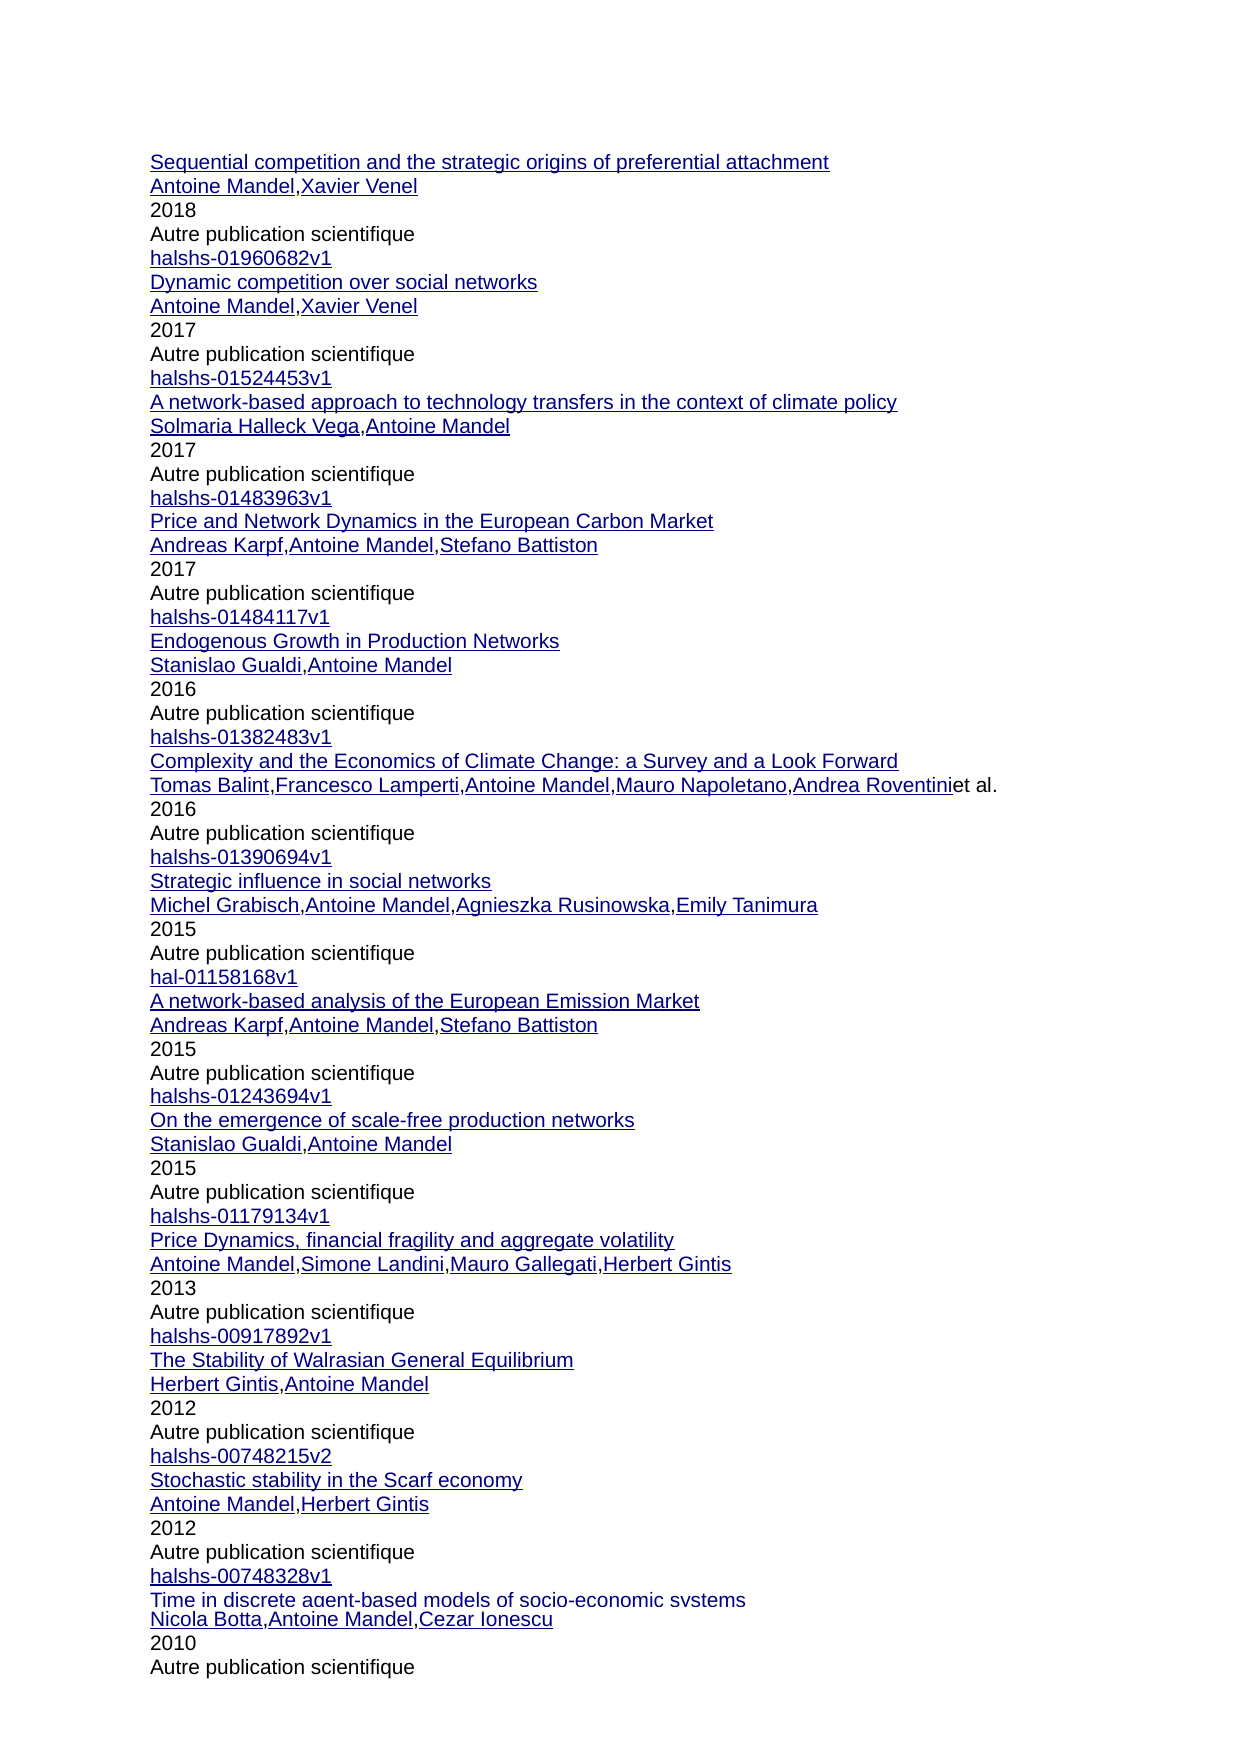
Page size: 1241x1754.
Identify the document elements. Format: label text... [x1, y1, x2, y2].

table_cell Dynamic competition over social networks Antoine Mandel,Xavier Venel 2017 Autre publication scientifique halshs-01524453v1 [150, 270, 1090, 389]
table_cell Price Dynamics, financial fragility and aggregate volatility Antoine Mandel,Simone Landini,Mauro Gallegati,Herbert Gintis 2013 Autre publication scientifique halshs-00917892v1 [150, 1228, 1090, 1348]
table_cell On the emergence of scale-free production networks Stanislao Gualdi,Antoine Mandel 2015 Autre publication scientifique halshs-01179134v1 [150, 1108, 1090, 1228]
table_cell A network-based analysis of the European Emission Market Andreas Karpf,Antoine Mandel,Stefano Battiston 2015 Autre publication scientifique halshs-01243694v1 [150, 989, 1090, 1108]
table_cell Time in discrete agent-based models of socio-economic systems Nicola Botta,Antoine Mandel,Cezar Ionescu 2010 Autre publication scientifique [150, 1588, 1090, 1679]
table_cell Strategic influence in social networks Michel Grabisch,Antoine Mandel,Agnieszka Rusinowska,Emily Tanimura 2015 Autre publication scientifique hal-01158168v1 [150, 869, 1090, 988]
table_cell Endogenous Growth in Production Networks Stanislao Gualdi,Antoine Mandel 2016 Autre publication scientifique halshs-01382483v1 [150, 629, 1090, 749]
table_cell Price and Network Dynamics in the European Carbon Market Andreas Karpf,Antoine Mandel,Stefano Battiston 2017 Autre publication scientifique halshs-01484117v1 [150, 509, 1090, 629]
table_cell Sequential competition and the strategic origins of preferential attachment Antoine Mandel,Xavier Venel 2018 Autre publication scientifique halshs-01960682v1 [150, 150, 1090, 270]
table_cell A network-based approach to technology transfers in the context of climate policy Solmaria Halleck Vega,Antoine Mandel 2017 Autre publication scientifique halshs-01483963v1 [150, 390, 1090, 509]
table_cell Stochastic stability in the Scarf economy Antoine Mandel,Herbert Gintis 2012 Autre publication scientifique halshs-00748328v1 [150, 1468, 1090, 1587]
table_cell The Stability of Walrasian General Equilibrium Herbert Gintis,Antoine Mandel 2012 Autre publication scientifique halshs-00748215v2 [150, 1348, 1090, 1468]
table_cell Complexity and the Economics of Climate Change: a Survey and a Look Forward Tomas Balint,Francesco Lamperti,Antoine Mandel,Mauro Napoletano,Andrea Roventiniet al. 2016 Autre publication scientifique halshs-01390694v1 [150, 749, 1090, 869]
